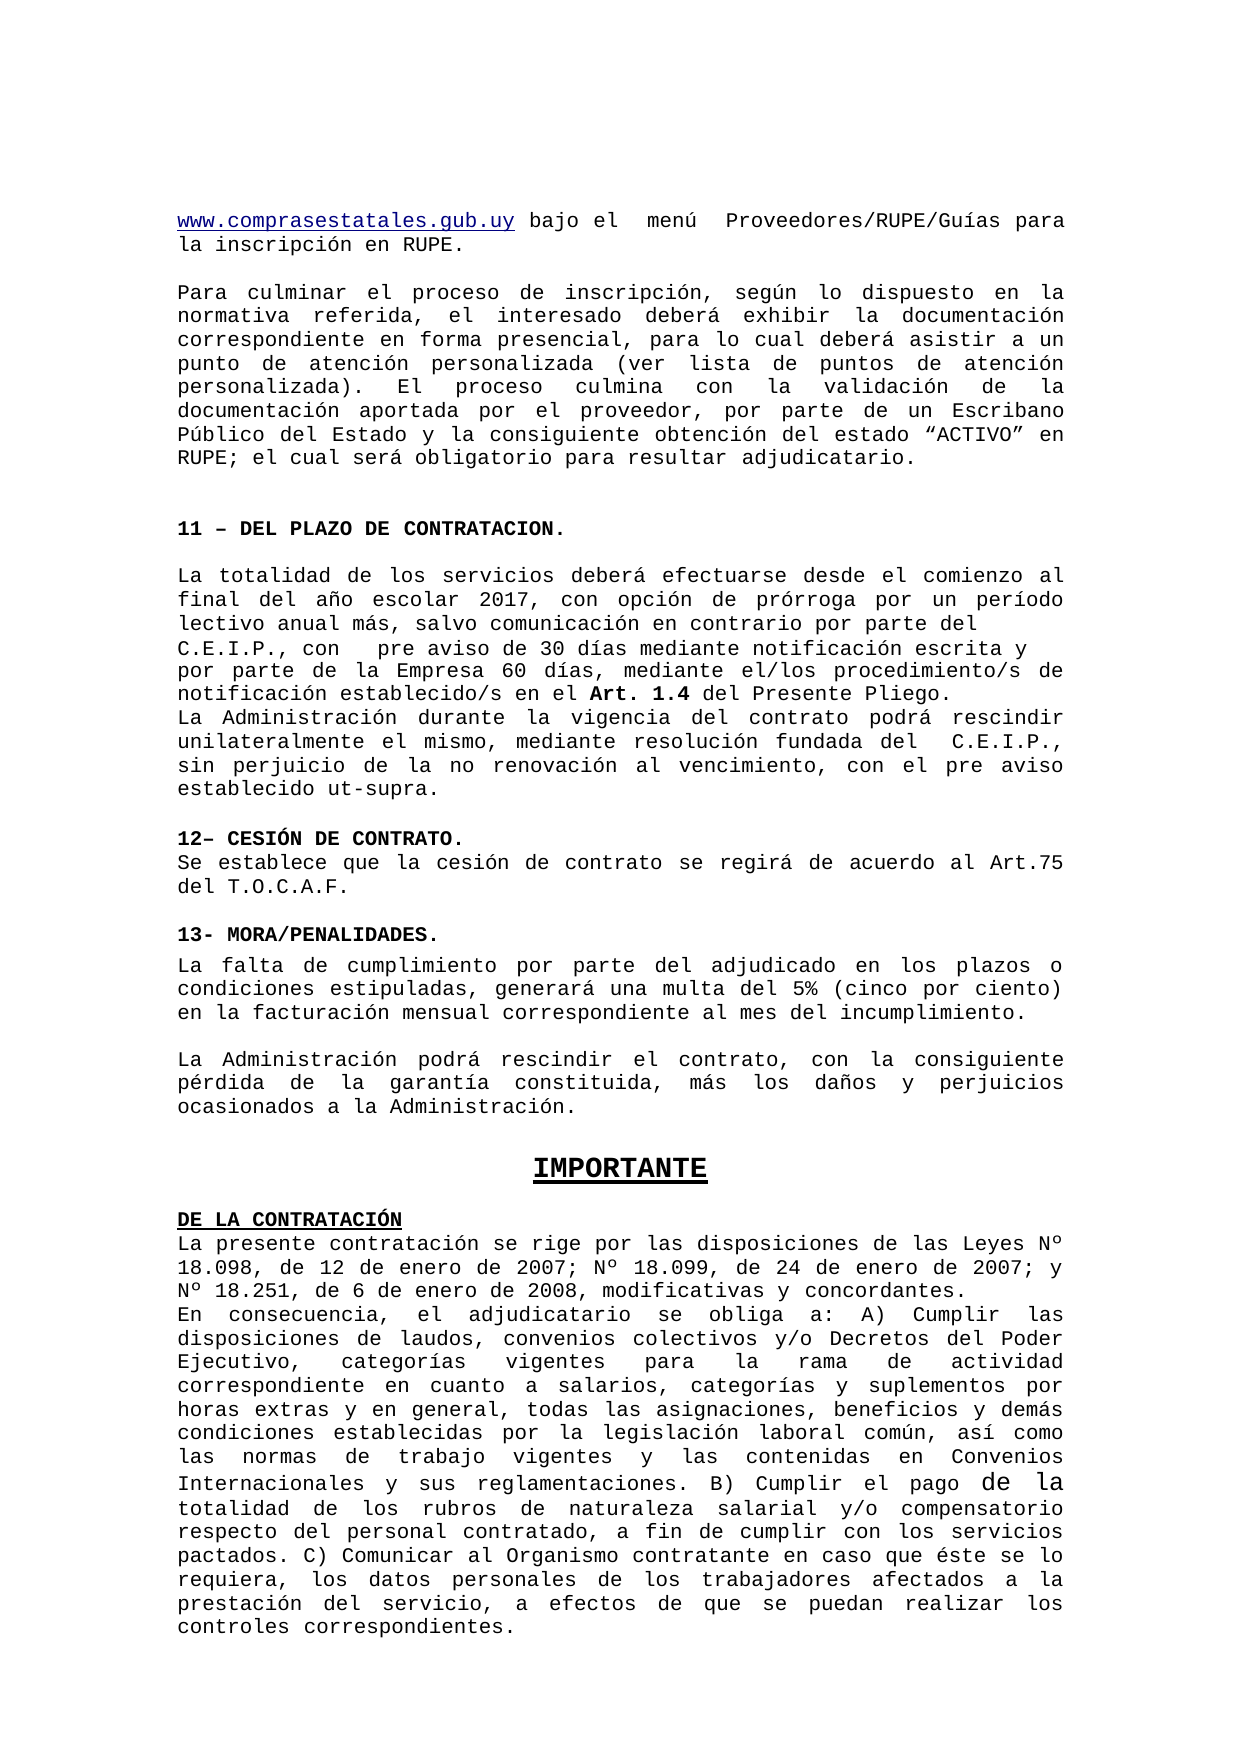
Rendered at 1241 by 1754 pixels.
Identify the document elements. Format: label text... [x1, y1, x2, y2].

text C.E.I.P., con pre aviso de 30 días mediante notificación escrita y [177, 636, 1155, 660]
text La totalidad de los servicios deberá efectuarse desde el comienzo al final del año escolar 2017, con opción de prórroga por un período lectivo anual más, salvo comunicación en contrario por parte del [177, 565, 1065, 636]
subtitle – DEL PLAZO DE CONTRATACION. [177, 518, 1155, 541]
text La Administración durante la vigencia del contrato podrá rescindir unilateralmente el mismo, mediante resolución fundada del C.E.I.P., sin perjuicio de la no renovación al vencimiento, con el pre aviso establecido ut-supra. [177, 707, 1064, 802]
text La presente contratación se rige por las disposiciones de las Leyes Nº 18.098, de 12 de enero de 2007; Nº 18.099, de 24 de enero de 2007; y Nº 18.251, de 6 de enero de 2008, modificativas y concordantes. [177, 1233, 1064, 1304]
text La falta de cumplimiento por parte del adjudicado en los plazos o condiciones estipuladas, generará una multa del 5% (cinco por ciento) en la facturación mensual correspondiente al mes del incumplimiento. [177, 955, 1064, 1026]
subtitle 13- MORA/PENALIDADES. [177, 924, 1155, 947]
subtitle 12– CESIÓN DE CONTRATO. [177, 828, 1155, 852]
text En consecuencia, el adjudicatario se obliga a: A) Cumplir las disposiciones de laudos, convenios colectivos y/o Decretos del Poder Ejecutivo, categorías vigentes para la rama de actividad correspondiente en cuanto a salarios, categorías y suplementos por horas extras y en general, todas las asignaciones, beneficios y demás condiciones establecidas por la legislación laboral común, así como las normas de trabajo vigentes y las contenidas en Convenios Internacionales y sus reglamentaciones. B) Cumplir el pago de la totalidad de los rubros de naturaleza salarial y/o compensatorio respecto del personal contratado, a fin de cumplir con los servicios pactados. C) Comunicar al Organismo contratante en caso que éste se lo requiera, los datos personales de los trabajadores afectados a la prestación del servicio, a efectos de que se puedan realizar los controles correspondientes. [177, 1304, 1064, 1640]
text La Administración podrá rescindir el contrato, con la consiguiente pérdida de la garantía constituida, más los daños y perjuicios ocasionados a la Administración. [177, 1049, 1064, 1120]
text Se establece que la cesión de contrato se regirá de acuerdo al Art.75 del T.O.C.A.F. [177, 852, 1064, 900]
text por parte de la Empresa 60 días, mediante el/los procedimiento/s de notificación establecido/s en el Art. 1.4 del Presente Pliego. [177, 661, 1064, 707]
text Para culminar el proceso de inscripción, según lo dispuesto en la normativa referida, el interesado deberá exhibir la documentación correspondiente en forma presencial, para lo cual deberá asistir a un punto de atención personalizada (ver lista de puntos de atención personalizada). El proceso culmina con la validación de la documentación aportada por el proveedor, por parte de un Escribano Público del Estado y la consiguiente obtención del estado “ACTIVO” en RUPE; el cual será obligatorio para resultar adjudicatario. [177, 282, 1065, 471]
text IMPORTANTE [362, 1153, 877, 1186]
subtitle DE LA CONTRATACIÓN [177, 1209, 1155, 1233]
text www.comprasestatales.gub.uy bajo el menú Proveedores/RUPE/Guías para la inscripción en RUPE. [177, 210, 1065, 258]
